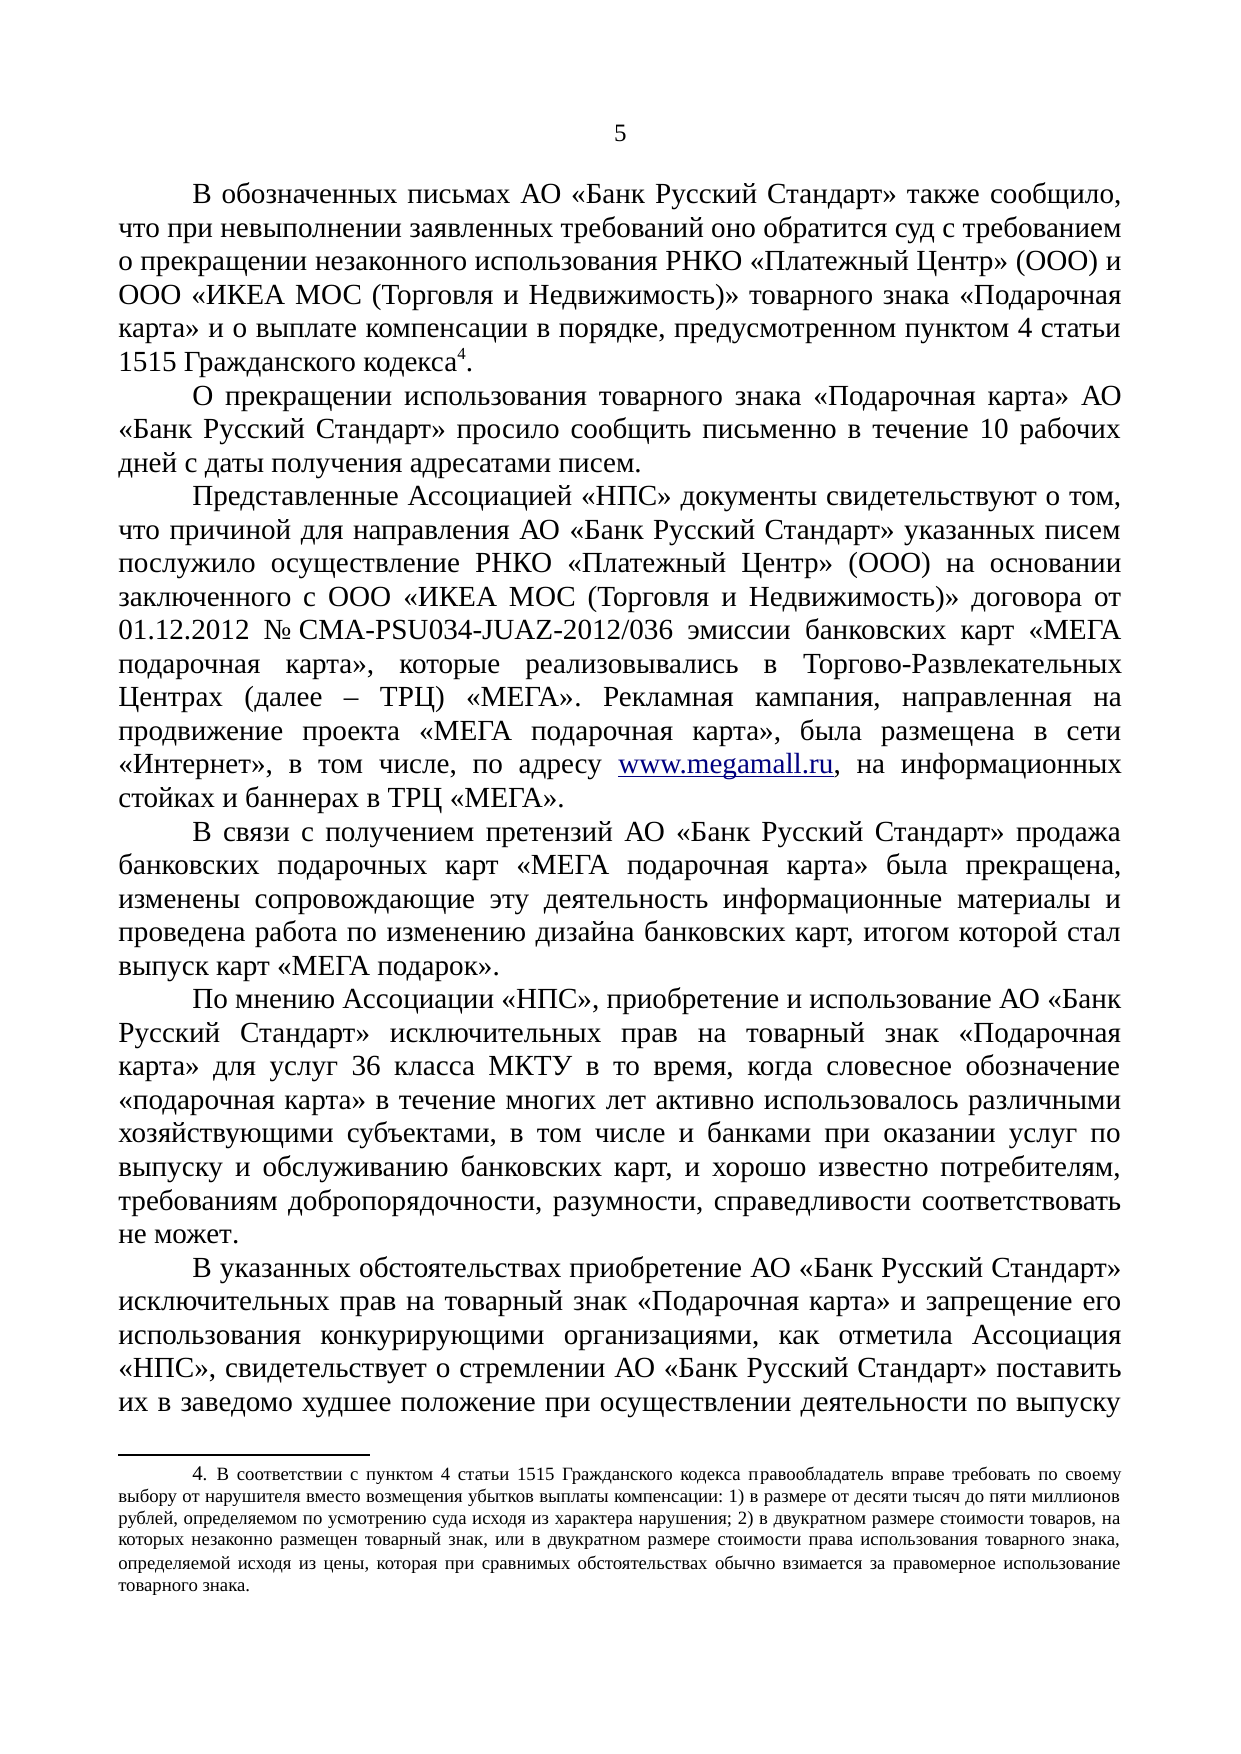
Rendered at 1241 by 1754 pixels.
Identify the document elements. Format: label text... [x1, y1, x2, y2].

text . В соответствии с пунктом 4 статьи 1515 Гражданского кодекса правообладатель вправе требовать по своему выбору от нарушителя вместо возмещения убытков выплаты компенсации: 1) в размере от десяти тысяч до пяти миллионов рублей, определяемом по усмотрению суда исходя из характера нарушения; 2) в двукратном размере стоимости товаров, на которых незаконно размещен товарный знак, или в двукратном размере стоимости права использования товарного знака, определяемой исходя из цены, которая при сравнимых обстоятельствах обычно взимается за правомерное использование товарного знака. [118, 1461, 1122, 1595]
text Представленные Ассоциацией «НПС» документы свидетельствуют о том, что причиной для направления АО «Банк Русский Стандарт» указанных писем послужило осуществление РНКО «Платежный Центр» (ООО) на основании заключенного с ООО «ИКЕА МОС (Торговля и Недвижимость)» договора от 01.12.2012 № СМА-PSU034-JUAZ-2012/036 эмиссии банковских карт «МЕГА подарочная карта», которые реализовывались в Торгово-Развлекательных Центрах (далее – ТРЦ) «МЕГА». Рекламная кампания, направленная на продвижение проекта «МЕГА подарочная карта», была размещена в сети «Интернет», в том числе, по адресу www.megamall.ru, на информационных стойках и баннерах в ТРЦ «МЕГА». [118, 478, 1122, 814]
text В указанных обстоятельствах приобретение АО «Банк Русский Стандарт» исключительных прав на товарный знак «Подарочная карта» и запрещение его использования конкурирующими организациями, как отметила Ассоциация «НПС», свидетельствует о стремлении АО «Банк Русский Стандарт» поставить их в заведомо худшее положение при осуществлении деятельности по выпуску [118, 1250, 1122, 1417]
text В связи с получением претензий АО «Банк Русский Стандарт» продажа банковских подарочных карт «МЕГА подарочная карта» была прекращена, изменены сопровождающие эту деятельность информационные материалы и проведена работа по изменению дизайна банковских карт, итогом которой стал выпуск карт «МЕГА подарок». [118, 814, 1122, 981]
text В обозначенных письмах АО «Банк Русский Стандарт» также сообщило, что при невыполнении заявленных требований оно обратится суд с требованием о прекращении незаконного использования РНКО «Платежный Центр» (ООО) и ООО «ИКЕА МОС (Торговля и Недвижимость)» товарного знака «Подарочная карта» и о выплате компенсации в порядке, предусмотренном пунктом 4 статьи 1515 Гражданского кодекса. [118, 176, 1122, 378]
text О прекращении использования товарного знака «Подарочная карта» АО «Банк Русский Стандарт» просило сообщить письменно в течение 10 рабочих дней с даты получения адресатами писем. [118, 378, 1122, 478]
text По мнению Ассоциации «НПС», приобретение и использование АО «Банк Русский Стандарт» исключительных прав на товарный знак «Подарочная карта» для услуг 36 класса МКТУ в то время, когда словесное обозначение «подарочная карта» в течение многих лет активно использовалось различными хозяйствующими субъектами, в том числе и банками при оказании услуг по выпуску и обслуживанию банковских карт, и хорошо известно потребителям, требованиям добропорядочности, разумности, справедливости соответствовать не может. [118, 981, 1122, 1250]
